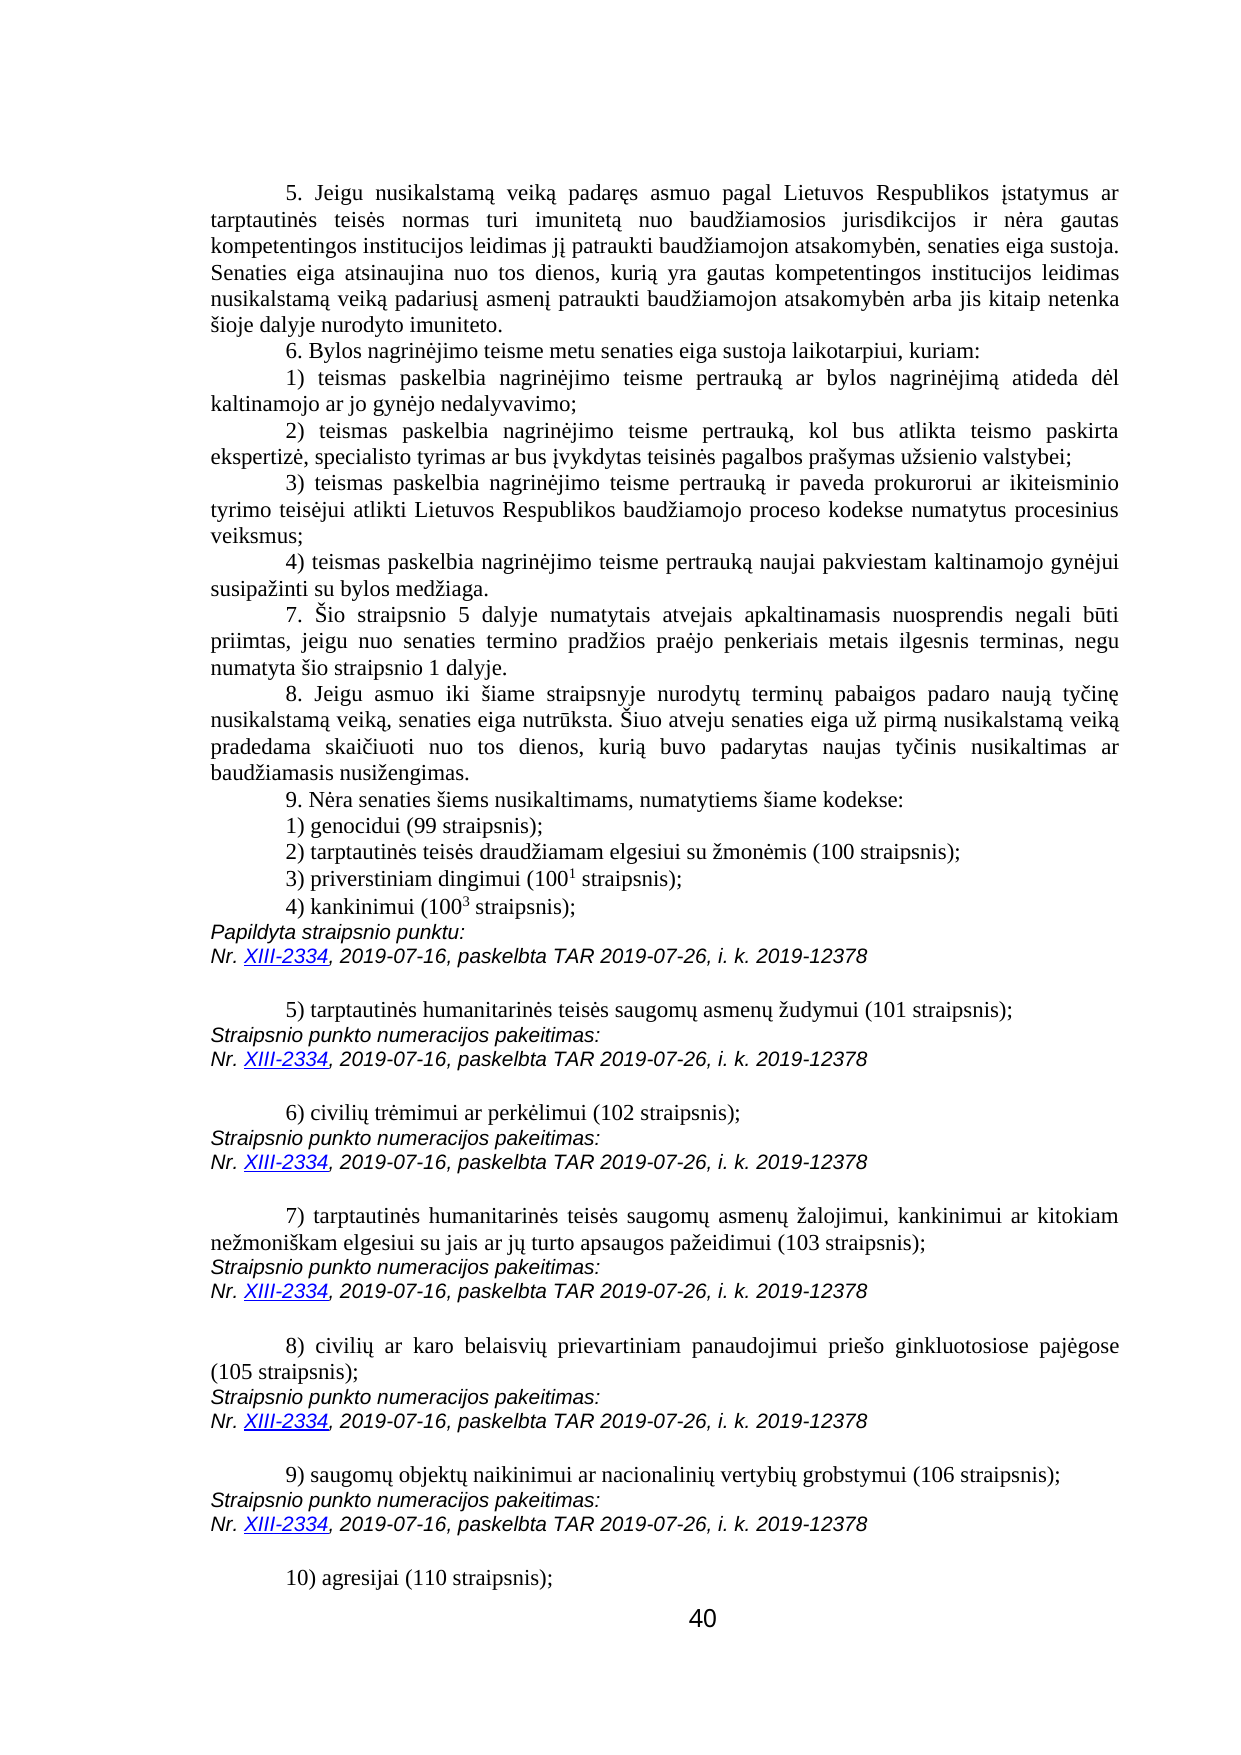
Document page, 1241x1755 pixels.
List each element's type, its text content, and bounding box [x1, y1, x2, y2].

text 3) teismas paskelbia nagrinėjimo teisme pertrauką ir paveda prokurorui ar ikiteisminio tyrimo teisėjui atlikti Lietuvos Respublikos baudžiamojo proceso kodekse numatytus procesinius veiksmus; [210, 469, 1120, 548]
text 5. Jeigu nusikalstamą veiką padaręs asmuo pagal Lietuvos Respublikos įstatymus ar tarptautinės teisės normas turi imunitetą nuo baudžiamosios jurisdikcijos ir nėra gautas kompetentingos institucijos leidimas jį patraukti baudžiamojon atsakomybėn, senaties eiga sustoja. Senaties eiga atsinaujina nuo tos dienos, kurią yra gautas kompetentingos institucijos leidimas nusikalstamą veiką padariusį asmenį patraukti baudžiamojon atsakomybėn arba jis kitaip netenka šioje dalyje nurodyto imuniteto. [210, 179, 1120, 338]
text 10) agresijai (110 straipsnis); [210, 1564, 1120, 1591]
text Nr. XIII-2334, 2019-07-16, paskelbta TAR 2019-07-26, i. k. 2019-12378 [210, 1279, 1120, 1303]
text Nr. XIII-2334, 2019-07-16, paskelbta TAR 2019-07-26, i. k. 2019-12378 [210, 1047, 1120, 1071]
text 5) tarptautinės humanitarinės teisės saugomų asmenų žudymui (101 straipsnis); [210, 996, 1120, 1023]
text Nr. XIII-2334, 2019-07-16, paskelbta TAR 2019-07-26, i. k. 2019-12378 [210, 1408, 1120, 1432]
text 1) genocidui (99 straipsnis); [210, 812, 1120, 838]
text 6. Bylos nagrinėjimo teisme metu senaties eiga sustoja laikotarpiui, kuriam: [210, 338, 1120, 364]
text 7. Šio straipsnio 5 dalyje numatytais atvejais apkaltinamasis nuosprendis negali būti priimtas, jeigu nuo senaties termino pradžios praėjo penkeriais metais ilgesnis terminas, negu numatyta šio straipsnio 1 dalyje. [210, 601, 1120, 680]
text Straipsnio punkto numeracijos pakeitimas: [210, 1023, 1120, 1047]
text 3) priverstiniam dingimui (1001 straipsnis); [210, 865, 1120, 891]
text 2) teismas paskelbia nagrinėjimo teisme pertrauką, kol bus atlikta teismo paskirta ekspertizė, specialisto tyrimas ar bus įvykdytas teisinės pagalbos prašymas užsienio valstybei; [210, 417, 1120, 469]
text 6) civilių trėmimui ar perkėlimui (102 straipsnis); [210, 1099, 1120, 1126]
text 7) tarptautinės humanitarinės teisės saugomų asmenų žalojimui, kankinimui ar kitokiam nežmoniškam elgesiui su jais ar jų turto apsaugos pažeidimui (103 straipsnis); [210, 1202, 1120, 1255]
text Nr. XIII-2334, 2019-07-16, paskelbta TAR 2019-07-26, i. k. 2019-12378 [210, 1150, 1120, 1174]
text Straipsnio punkto numeracijos pakeitimas: [210, 1255, 1120, 1279]
text Nr. XIII-2334, 2019-07-16, paskelbta TAR 2019-07-26, i. k. 2019-12378 [210, 944, 1120, 968]
text Nr. XIII-2334, 2019-07-16, paskelbta TAR 2019-07-26, i. k. 2019-12378 [210, 1512, 1120, 1536]
text 1) teismas paskelbia nagrinėjimo teisme pertrauką ar bylos nagrinėjimą atideda dėl kaltinamojo ar jo gynėjo nedalyvavimo; [210, 364, 1120, 417]
text 4) teismas paskelbia nagrinėjimo teisme pertrauką naujai pakviestam kaltinamojo gynėjui susipažinti su bylos medžiaga. [210, 548, 1120, 601]
text Straipsnio punkto numeracijos pakeitimas: [210, 1488, 1120, 1512]
text 4) kankinimui (1003 straipsnis); [210, 891, 1120, 920]
text Straipsnio punkto numeracijos pakeitimas: [210, 1126, 1120, 1150]
text 9. Nėra senaties šiems nusikaltimams, numatytiems šiame kodekse: [210, 786, 1120, 812]
text Papildyta straipsnio punktu: [210, 920, 1120, 944]
text Straipsnio punkto numeracijos pakeitimas: [210, 1384, 1120, 1408]
text 8) civilių ar karo belaisvių prievartiniam panaudojimui priešo ginkluotosiose pajėgose (105 straipsnis); [210, 1332, 1120, 1384]
text 2) tarptautinės teisės draudžiamam elgesiui su žmonėmis (100 straipsnis); [210, 838, 1120, 865]
text 8. Jeigu asmuo iki šiame straipsnyje nurodytų terminų pabaigos padaro naują tyčinę nusikalstamą veiką, senaties eiga nutrūksta. Šiuo atveju senaties eiga už pirmą nusikalstamą veiką pradedama skaičiuoti nuo tos dienos, kurią buvo padarytas naujas tyčinis nusikaltimas ar baudžiamasis nusižengimas. [210, 680, 1120, 786]
text 9) saugomų objektų naikinimui ar nacionalinių vertybių grobstymui (106 straipsnis); [210, 1461, 1120, 1488]
